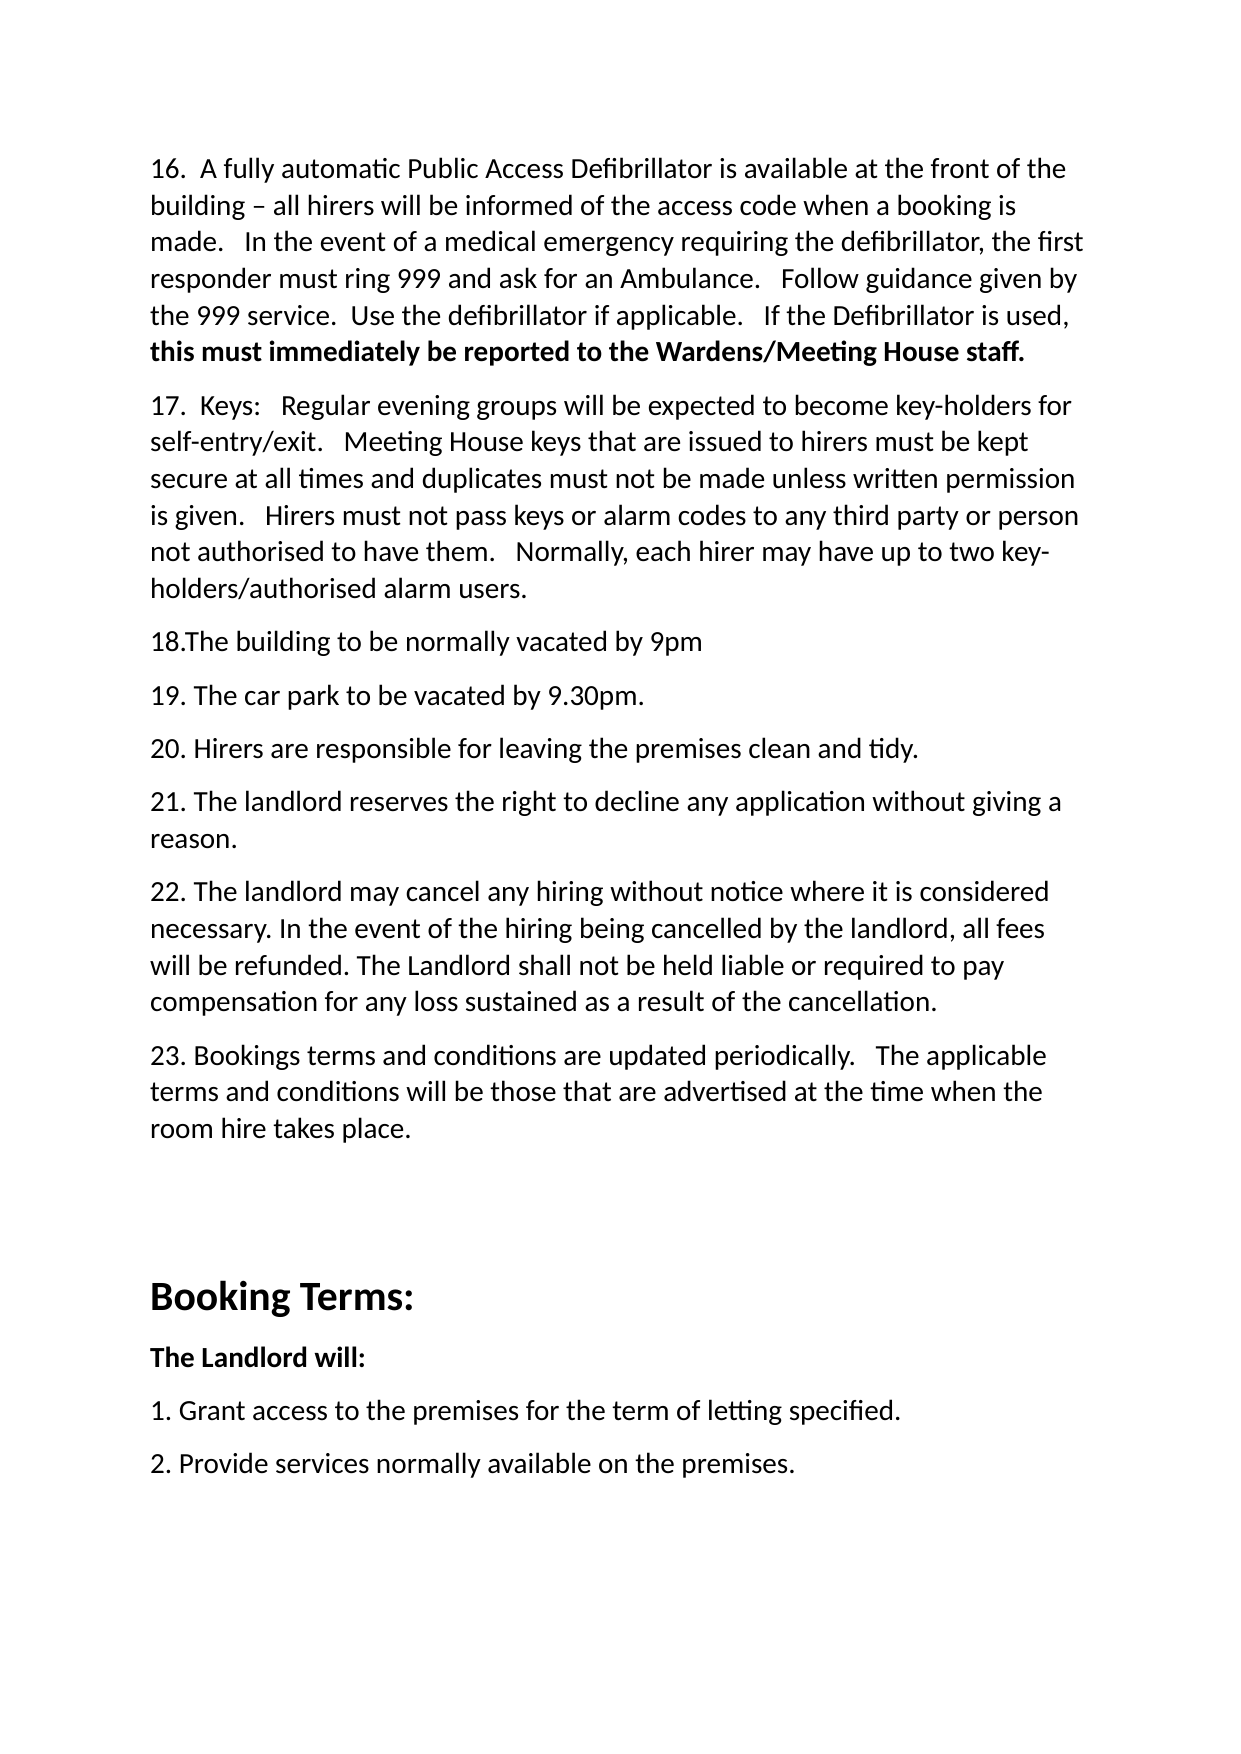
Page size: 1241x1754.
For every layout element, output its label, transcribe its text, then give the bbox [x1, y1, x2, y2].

text 23. Bookings terms and conditions are updated periodically. The applicable terms and conditions will be those that are advertised at the time when the room hire takes place. [150, 1037, 1090, 1146]
text 20. Hirers are responsible for leaving the premises clean and tidy. [150, 730, 1090, 766]
text 17. Keys: Regular evening groups will be expected to become key-holders for self-entry/exit. Meeting House keys that are issued to hirers must be kept secure at all times and duplicates must not be made unless written permission is given. Hirers must not pass keys or alarm codes to any third party or person not authorised to have them. Normally, each hirer may have up to two key-holders/authorised alarm users. [150, 387, 1090, 606]
text The Landlord will: [150, 1339, 1090, 1374]
text 1. Grant access to the premises for the term of letting specified. [150, 1392, 1090, 1428]
text 2. Provide services normally available on the premises. [150, 1446, 1090, 1481]
text 21. The landlord reserves the right to decline any application without giving a reason. [150, 783, 1090, 856]
text Booking Terms: [150, 1270, 1090, 1321]
text 18.The building to be normally vacated by 9pm [150, 623, 1090, 659]
text 19. The car park to be vacated by 9.30pm. [150, 677, 1090, 712]
text 22. The landlord may cancel any hiring without notice where it is considered necessary. In the event of the hiring being cancelled by the landlord, all fees will be refunded. The Landlord shall not be held liable or required to pay compensation for any loss sustained as a result of the cancellation. [150, 873, 1090, 1019]
text 16. A fully automatic Public Access Defibrillator is available at the front of the building – all hirers will be informed of the access code when a booking is made. In the event of a medical emergency requiring the defibrillator, the first responder must ring 999 and ask for an Ambulance. Follow guidance given by the 999 service. Use the defibrillator if applicable. If the Defibrillator is used, this must immediately be reported to the Wardens/Meeting House staff. [150, 150, 1090, 369]
